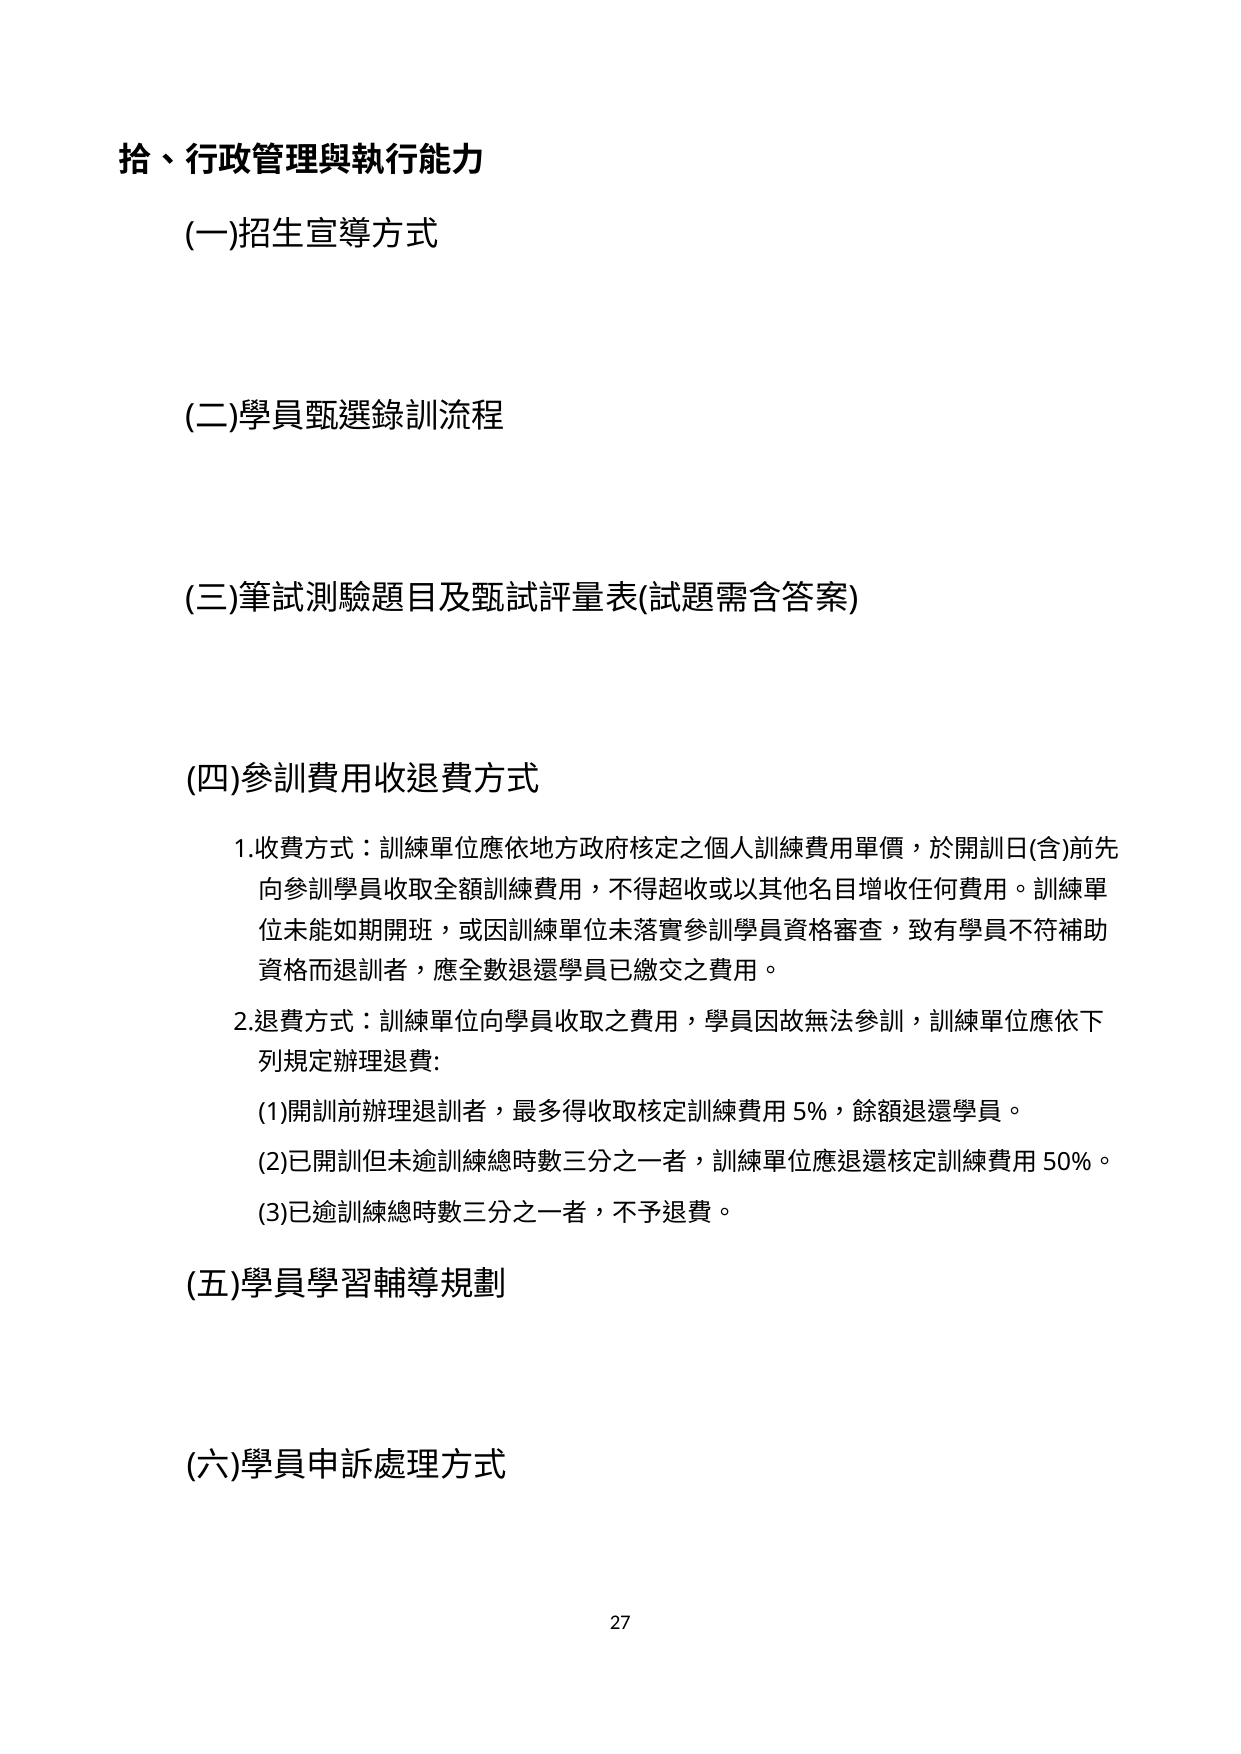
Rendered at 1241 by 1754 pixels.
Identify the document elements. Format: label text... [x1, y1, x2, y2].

text (1)開訓前辦理退訓者，最多得收取核定訓練費用5%，餘額退還學員。 [258, 1089, 1122, 1130]
text (三)筆試測驗題目及甄試評量表(試題需含答案) [118, 554, 1122, 635]
text 拾、行政管理與執行能力 [118, 133, 1122, 181]
text (五)學員學習輔導規劃 [118, 1240, 1122, 1321]
text (一)招生宣導方式 [118, 191, 1122, 272]
text 1.收費方式：訓練單位應依地方政府核定之個人訓練費用單價，於開訓日(含)前先向參訓學員收取全額訓練費用，不得超收或以其他名目增收任何費用。訓練單位未能如期開班，或因訓練單位未落實參訓學員資格審查，致有學員不符補助資格而退訓者，應全數退還學員已繳交之費用。 [233, 826, 1122, 989]
text (2)已開訓但未逾訓練總時數三分之一者，訓練單位應退還核定訓練費用50%。 [258, 1140, 1122, 1180]
text (六)學員申訴處理方式 [118, 1422, 1122, 1503]
text (二)學員甄選錄訓流程 [118, 372, 1122, 454]
text (四)參訓費用收退費方式 [118, 736, 1122, 817]
text (3)已逾訓練總時數三分之一者，不予退費。 [258, 1190, 1122, 1231]
text 2.退費方式：訓練單位向學員收取之費用，學員因故無法參訓，訓練單位應依下列規定辦理退費: [233, 999, 1122, 1080]
